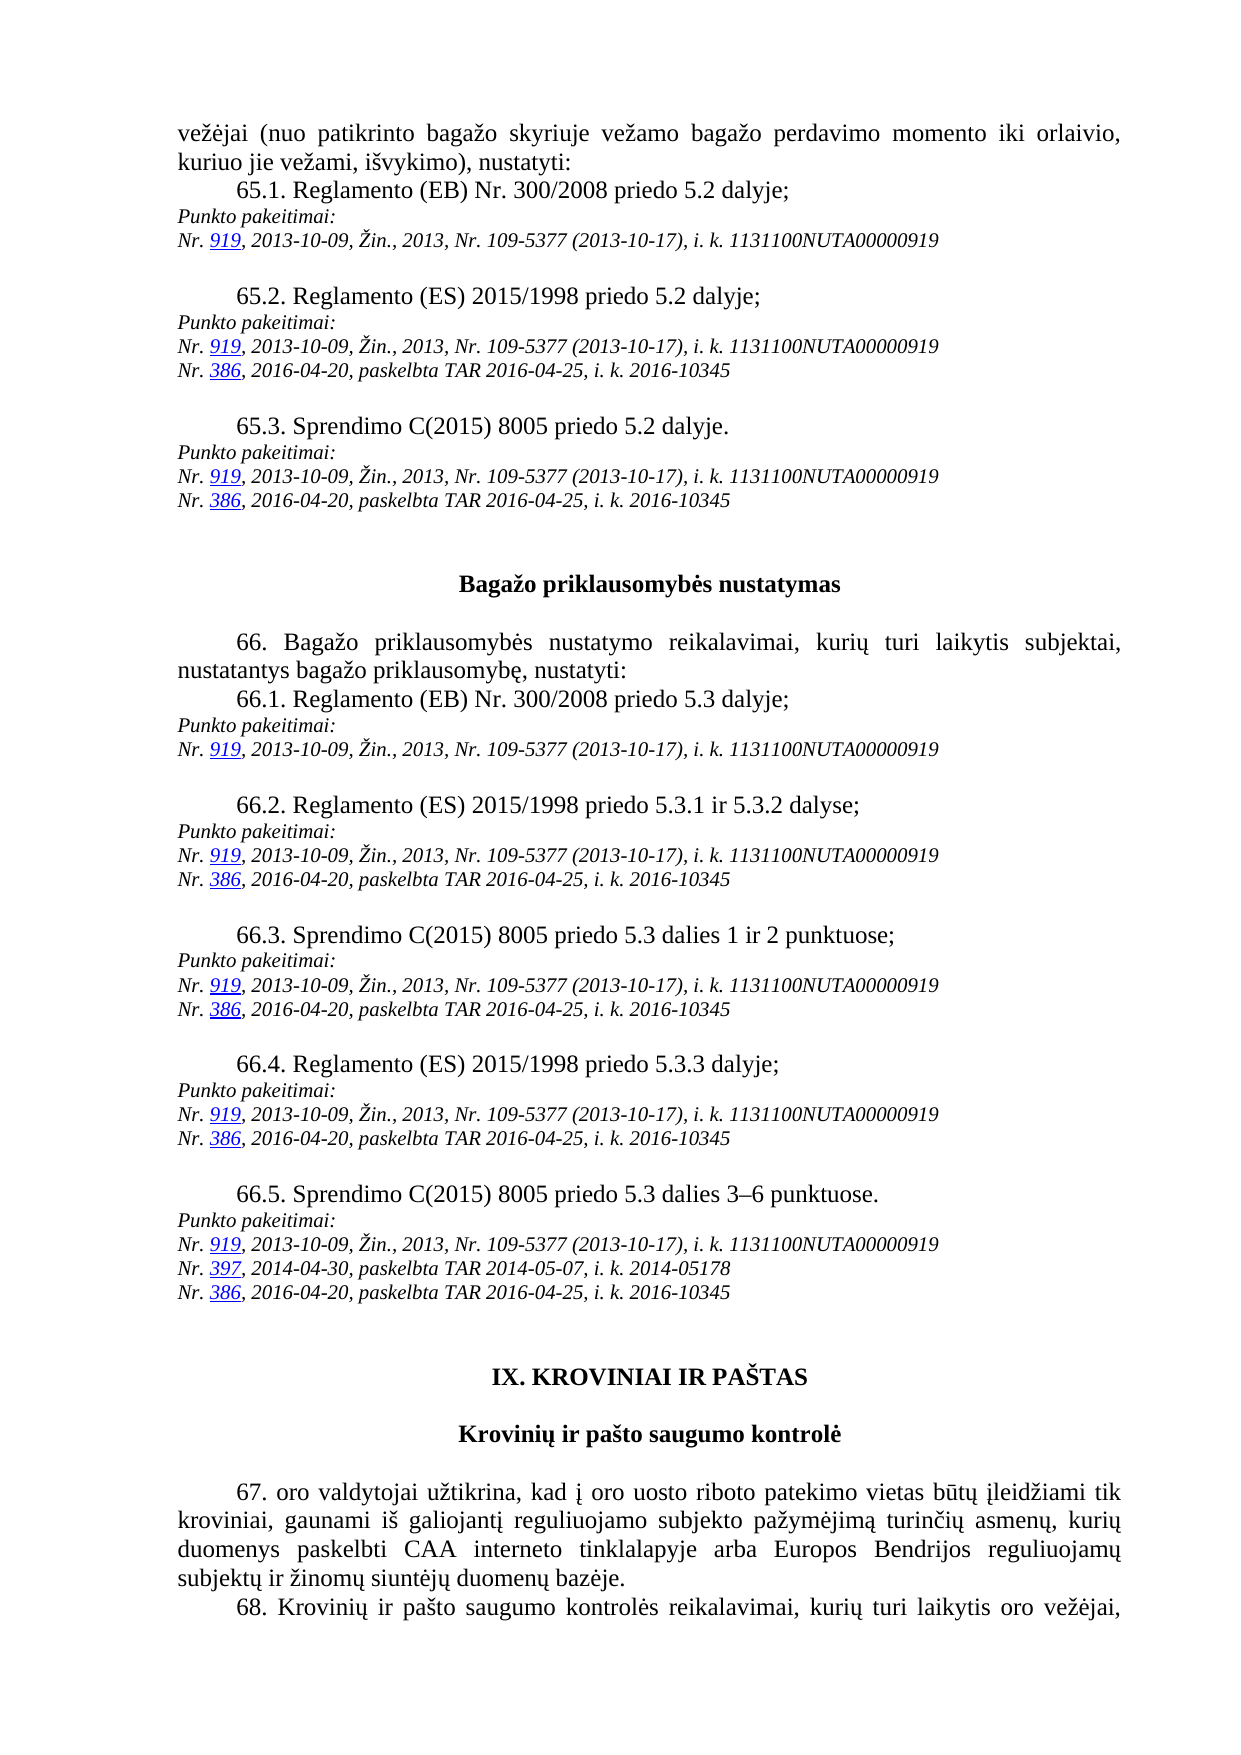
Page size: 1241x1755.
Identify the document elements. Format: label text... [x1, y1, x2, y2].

text 68. Krovinių ir pašto saugumo kontrolės reikalavimai, kurių turi laikytis oro vežėjai, [177, 1592, 1122, 1620]
text Nr. 919, 2013-10-09, Žin., 2013, Nr. 109-5377 (2013-10-17), i. k. 1131100NUTA00000919 [177, 334, 1122, 358]
text Nr. 386, 2016-04-20, paskelbta TAR 2016-04-25, i. k. 2016-10345 [177, 358, 1122, 382]
text Nr. 919, 2013-10-09, Žin., 2013, Nr. 109-5377 (2013-10-17), i. k. 1131100NUTA00000919 [177, 1232, 1122, 1256]
text Nr. 919, 2013-10-09, Žin., 2013, Nr. 109-5377 (2013-10-17), i. k. 1131100NUTA00000919 [177, 228, 1122, 252]
text Punkto pakeitimai: [177, 1078, 1122, 1102]
text Nr. 386, 2016-04-20, paskelbta TAR 2016-04-25, i. k. 2016-10345 [177, 1280, 1122, 1304]
text 66.5. Sprendimo C(2015) 8005 priedo 5.3 dalies 3–6 punktuose. [177, 1179, 1122, 1208]
text Nr. 386, 2016-04-20, paskelbta TAR 2016-04-25, i. k. 2016-10345 [177, 1126, 1122, 1150]
text Punkto pakeitimai: [177, 948, 1122, 972]
text 65.2. Reglamento (ES) 2015/1998 priedo 5.2 dalyje; [177, 281, 1122, 310]
text 66. Bagažo priklausomybės nustatymo reikalavimai, kurių turi laikytis subjektai, nustatantys bagažo priklausomybę, nustatyti: [177, 627, 1122, 684]
text Nr. 397, 2014-04-30, paskelbta TAR 2014-05-07, i. k. 2014-05178 [177, 1256, 1122, 1280]
text Nr. 919, 2013-10-09, Žin., 2013, Nr. 109-5377 (2013-10-17), i. k. 1131100NUTA00000919 [177, 1102, 1122, 1126]
text Nr. 919, 2013-10-09, Žin., 2013, Nr. 109-5377 (2013-10-17), i. k. 1131100NUTA00000919 [177, 843, 1122, 867]
text 65.3. Sprendimo C(2015) 8005 priedo 5.2 dalyje. [177, 411, 1122, 440]
text 66.2. Reglamento (ES) 2015/1998 priedo 5.3.1 ir 5.3.2 dalyse; [177, 790, 1122, 819]
text 66.1. Reglamento (EB) Nr. 300/2008 priedo 5.3 dalyje; [177, 684, 1122, 713]
text 67. oro valdytojai užtikrina, kad į oro uosto riboto patekimo vietas būtų įleidžiami tik kroviniai, gaunami iš galiojantį reguliuojamo subjekto pažymėjimą turinčių asmenų, kurių duomenys paskelbti CAA interneto tinklalapyje arba Europos Bendrijos reguliuojamų subjektų ir žinomų siuntėjų duomenų bazėje. [177, 1477, 1122, 1592]
text Nr. 386, 2016-04-20, paskelbta TAR 2016-04-25, i. k. 2016-10345 [177, 867, 1122, 891]
text Nr. 386, 2016-04-20, paskelbta TAR 2016-04-25, i. k. 2016-10345 [177, 997, 1122, 1021]
text Nr. 919, 2013-10-09, Žin., 2013, Nr. 109-5377 (2013-10-17), i. k. 1131100NUTA00000919 [177, 972, 1122, 997]
text IX. KROVINIAI IR PAŠTAS [177, 1362, 1122, 1390]
text Bagažo priklausomybės nustatymas [177, 569, 1122, 598]
text Nr. 919, 2013-10-09, Žin., 2013, Nr. 109-5377 (2013-10-17), i. k. 1131100NUTA00000919 [177, 464, 1122, 488]
text 65.1. Reglamento (EB) Nr. 300/2008 priedo 5.2 dalyje; [177, 176, 1122, 204]
text Punkto pakeitimai: [177, 819, 1122, 843]
text Punkto pakeitimai: [177, 440, 1122, 464]
text Nr. 919, 2013-10-09, Žin., 2013, Nr. 109-5377 (2013-10-17), i. k. 1131100NUTA00000919 [177, 737, 1122, 761]
text Punkto pakeitimai: [177, 310, 1122, 334]
text Punkto pakeitimai: [177, 204, 1122, 228]
text Krovinių ir pašto saugumo kontrolė [177, 1419, 1122, 1448]
text 66.4. Reglamento (ES) 2015/1998 priedo 5.3.3 dalyje; [177, 1049, 1122, 1078]
text Punkto pakeitimai: [177, 1208, 1122, 1232]
text Nr. 386, 2016-04-20, paskelbta TAR 2016-04-25, i. k. 2016-10345 [177, 488, 1122, 512]
text vežėjai (nuo patikrinto bagažo skyriuje vežamo bagažo perdavimo momento iki orlaivio, kuriuo jie vežami, išvykimo), nustatyti: [177, 118, 1122, 176]
text Punkto pakeitimai: [177, 713, 1122, 737]
text 66.3. Sprendimo C(2015) 8005 priedo 5.3 dalies 1 ir 2 punktuose; [177, 920, 1122, 948]
